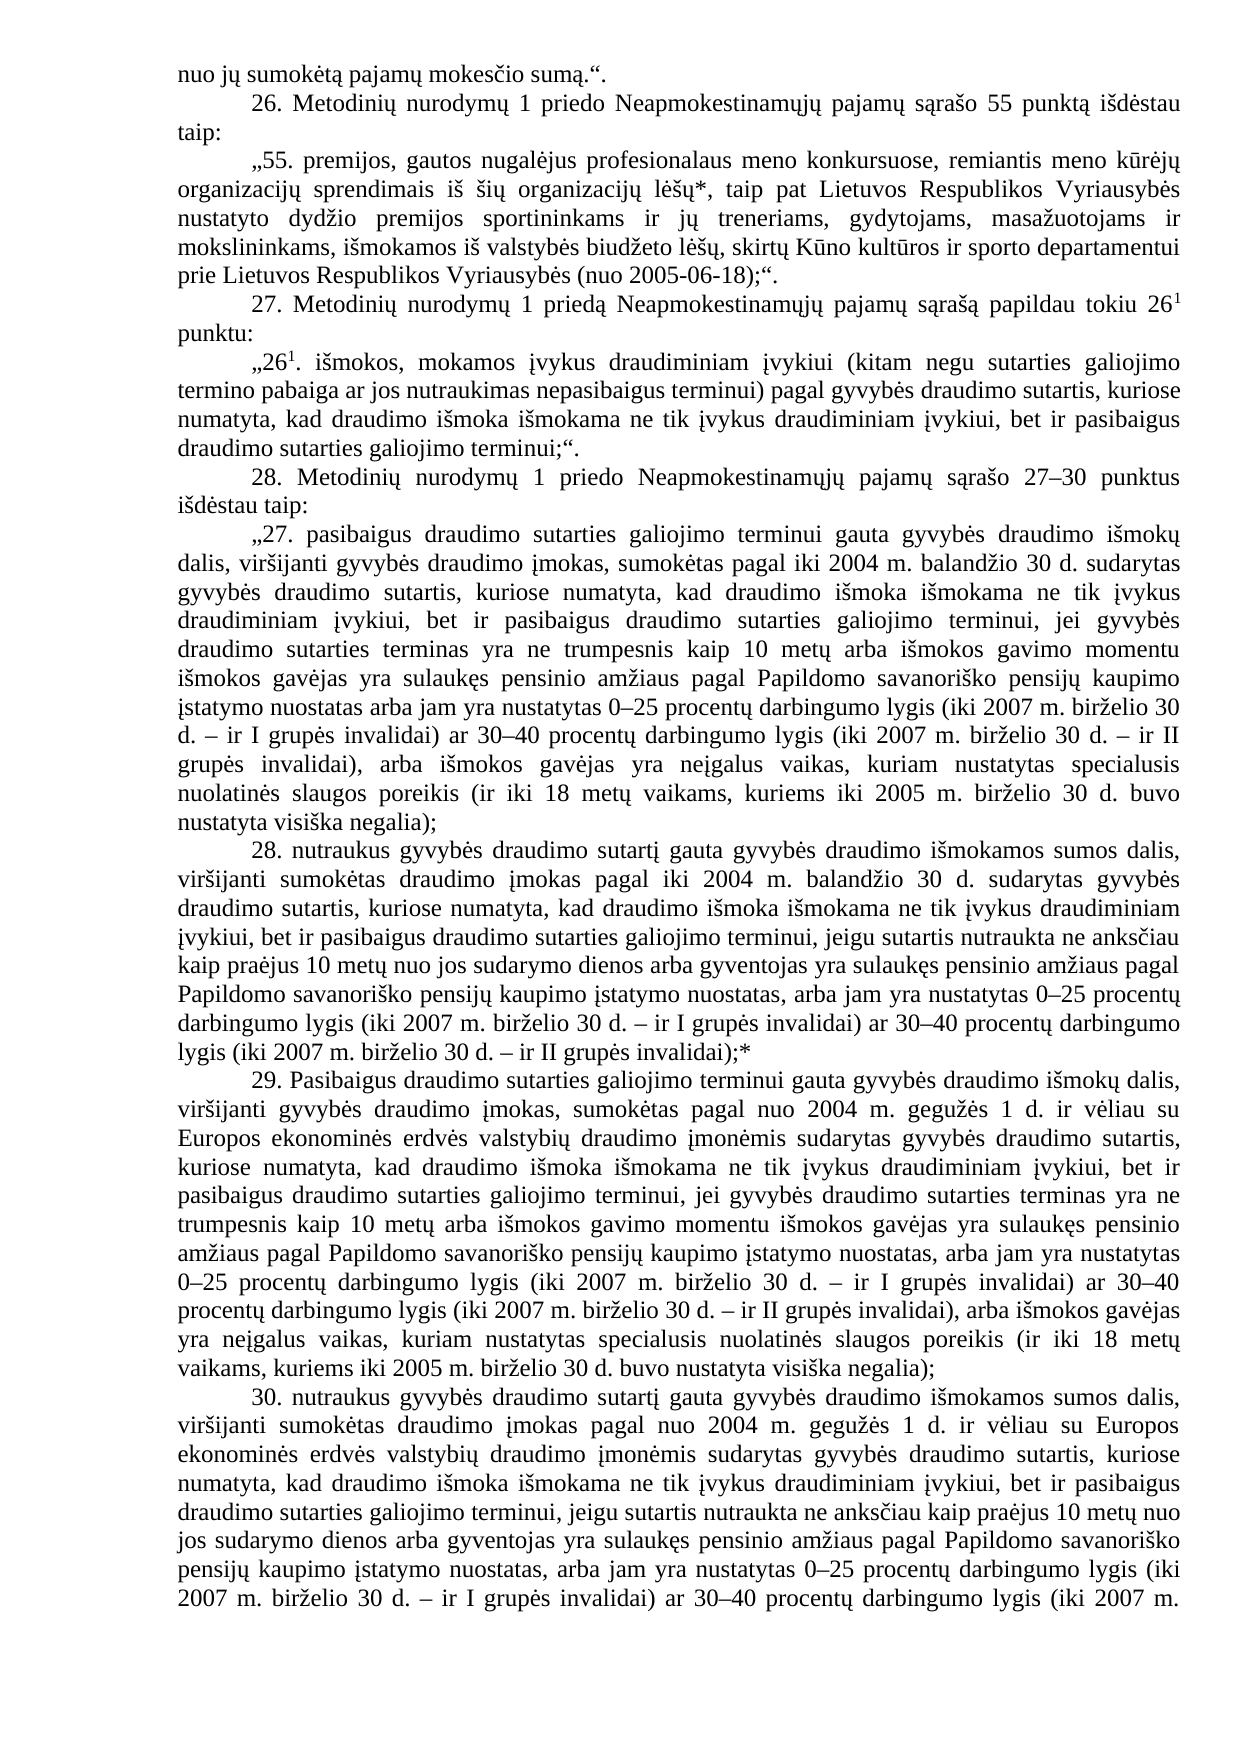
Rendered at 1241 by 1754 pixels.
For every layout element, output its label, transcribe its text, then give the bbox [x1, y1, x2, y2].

text 28. Metodinių nurodymų 1 priedo Neapmokestinamųjų pajamų sąrašo 27–30 punktus išdėstau taip: [177, 462, 1181, 519]
text „55. premijos, gautos nugalėjus profesionalaus meno konkursuose, remiantis meno kūrėjų organizacijų sprendimais iš šių organizacijų lėšų*, taip pat Lietuvos Respublikos Vyriausybės nustatyto dydžio premijos sportininkams ir jų treneriams, gydytojams, masažuotojams ir mokslininkams, išmokamos iš valstybės biudžeto lėšų, skirtų Kūno kultūros ir sporto departamentui prie Lietuvos Respublikos Vyriausybės (nuo 2005-06-18);“. [177, 145, 1181, 289]
text 29. Pasibaigus draudimo sutarties galiojimo terminui gauta gyvybės draudimo išmokų dalis, viršijanti gyvybės draudimo įmokas, sumokėtas pagal nuo 2004 m. gegužės 1 d. ir vėliau su Europos ekonominės erdvės valstybių draudimo įmonėmis sudarytas gyvybės draudimo sutartis, kuriose numatyta, kad draudimo išmoka išmokama ne tik įvykus draudiminiam įvykiui, bet ir pasibaigus draudimo sutarties galiojimo terminui, jei gyvybės draudimo sutarties terminas yra ne trumpesnis kaip 10 metų arba išmokos gavimo momentu išmokos gavėjas yra sulaukęs pensinio amžiaus pagal Papildomo savanoriško pensijų kaupimo įstatymo nuostatas, arba jam yra nustatytas 0–25 procentų darbingumo lygis (iki 2007 m. birželio 30 d. – ir I grupės invalidai) ar 30–40 procentų darbingumo lygis (iki 2007 m. birželio 30 d. – ir II grupės invalidai), arba išmokos gavėjas yra neįgalus vaikas, kuriam nustatytas specialusis nuolatinės slaugos poreikis (ir iki 18 metų vaikams, kuriems iki 2005 m. birželio 30 d. buvo nustatyta visiška negalia); [177, 1065, 1181, 1382]
text 30. nutraukus gyvybės draudimo sutartį gauta gyvybės draudimo išmokamos sumos dalis, viršijanti sumokėtas draudimo įmokas pagal nuo 2004 m. gegužės 1 d. ir vėliau su Europos ekonominės erdvės valstybių draudimo įmonėmis sudarytas gyvybės draudimo sutartis, kuriose numatyta, kad draudimo išmoka išmokama ne tik įvykus draudiminiam įvykiui, bet ir pasibaigus draudimo sutarties galiojimo terminui, jeigu sutartis nutraukta ne anksčiau kaip praėjus 10 metų nuo jos sudarymo dienos arba gyventojas yra sulaukęs pensinio amžiaus pagal Papildomo savanoriško pensijų kaupimo įstatymo nuostatas, arba jam yra nustatytas 0–25 procentų darbingumo lygis (iki 2007 m. birželio 30 d. – ir I grupės invalidai) ar 30–40 procentų darbingumo lygis (iki 2007 m. [177, 1382, 1181, 1612]
text „27. pasibaigus draudimo sutarties galiojimo terminui gauta gyvybės draudimo išmokų dalis, viršijanti gyvybės draudimo įmokas, sumokėtas pagal iki 2004 m. balandžio 30 d. sudarytas gyvybės draudimo sutartis, kuriose numatyta, kad draudimo išmoka išmokama ne tik įvykus draudiminiam įvykiui, bet ir pasibaigus draudimo sutarties galiojimo terminui, jei gyvybės draudimo sutarties terminas yra ne trumpesnis kaip 10 metų arba išmokos gavimo momentu išmokos gavėjas yra sulaukęs pensinio amžiaus pagal Papildomo savanoriško pensijų kaupimo įstatymo nuostatas arba jam yra nustatytas 0–25 procentų darbingumo lygis (iki 2007 m. birželio 30 d. – ir I grupės invalidai) ar 30–40 procentų darbingumo lygis (iki 2007 m. birželio 30 d. – ir II grupės invalidai), arba išmokos gavėjas yra neįgalus vaikas, kuriam nustatytas specialusis nuolatinės slaugos poreikis (ir iki 18 metų vaikams, kuriems iki 2005 m. birželio 30 d. buvo nustatyta visiška negalia); [177, 519, 1181, 835]
text nuo jų sumokėtą pajamų mokesčio sumą.“. [177, 59, 1181, 88]
text „261. išmokos, mokamos įvykus draudiminiam įvykiui (kitam negu sutarties galiojimo termino pabaiga ar jos nutraukimas nepasibaigus terminui) pagal gyvybės draudimo sutartis, kuriose numatyta, kad draudimo išmoka išmokama ne tik įvykus draudiminiam įvykiui, bet ir pasibaigus draudimo sutarties galiojimo terminui;“. [177, 347, 1181, 462]
text 26. Metodinių nurodymų 1 priedo Neapmokestinamųjų pajamų sąrašo 55 punktą išdėstau taip: [177, 88, 1181, 145]
text 28. nutraukus gyvybės draudimo sutartį gauta gyvybės draudimo išmokamos sumos dalis, viršijanti sumokėtas draudimo įmokas pagal iki 2004 m. balandžio 30 d. sudarytas gyvybės draudimo sutartis, kuriose numatyta, kad draudimo išmoka išmokama ne tik įvykus draudiminiam įvykiui, bet ir pasibaigus draudimo sutarties galiojimo terminui, jeigu sutartis nutraukta ne anksčiau kaip praėjus 10 metų nuo jos sudarymo dienos arba gyventojas yra sulaukęs pensinio amžiaus pagal Papildomo savanoriško pensijų kaupimo įstatymo nuostatas, arba jam yra nustatytas 0–25 procentų darbingumo lygis (iki 2007 m. birželio 30 d. – ir I grupės invalidai) ar 30–40 procentų darbingumo lygis (iki 2007 m. birželio 30 d. – ir II grupės invalidai);* [177, 835, 1181, 1065]
text 27. Metodinių nurodymų 1 priedą Neapmokestinamųjų pajamų sąrašą papildau tokiu 261 punktu: [177, 289, 1181, 347]
